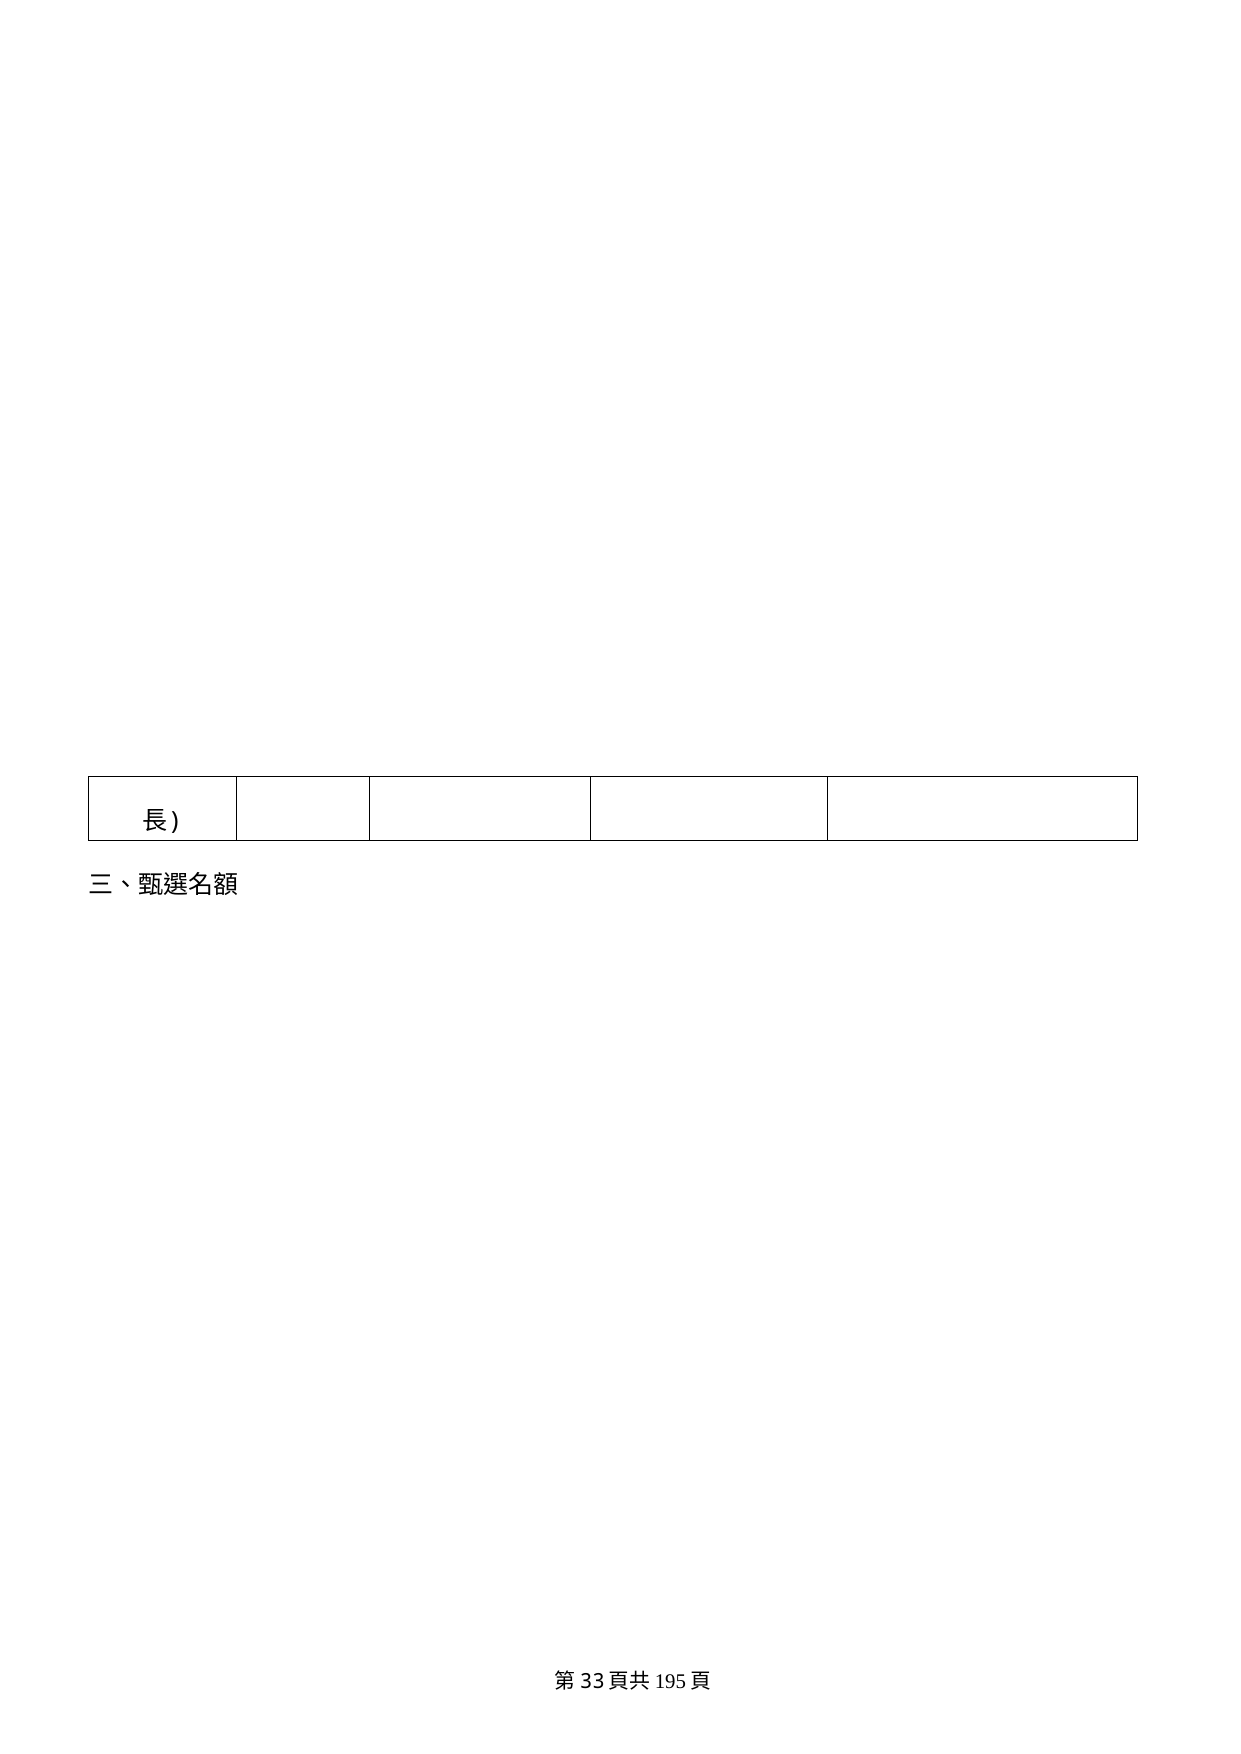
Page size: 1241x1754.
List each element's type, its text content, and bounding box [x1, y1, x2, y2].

text 三、甄選名額 [89, 841, 1152, 903]
table_cell [370, 777, 590, 839]
table_cell [828, 777, 1137, 839]
table_cell [591, 777, 827, 839]
table_cell 長) [89, 777, 236, 839]
table_cell [237, 777, 369, 839]
